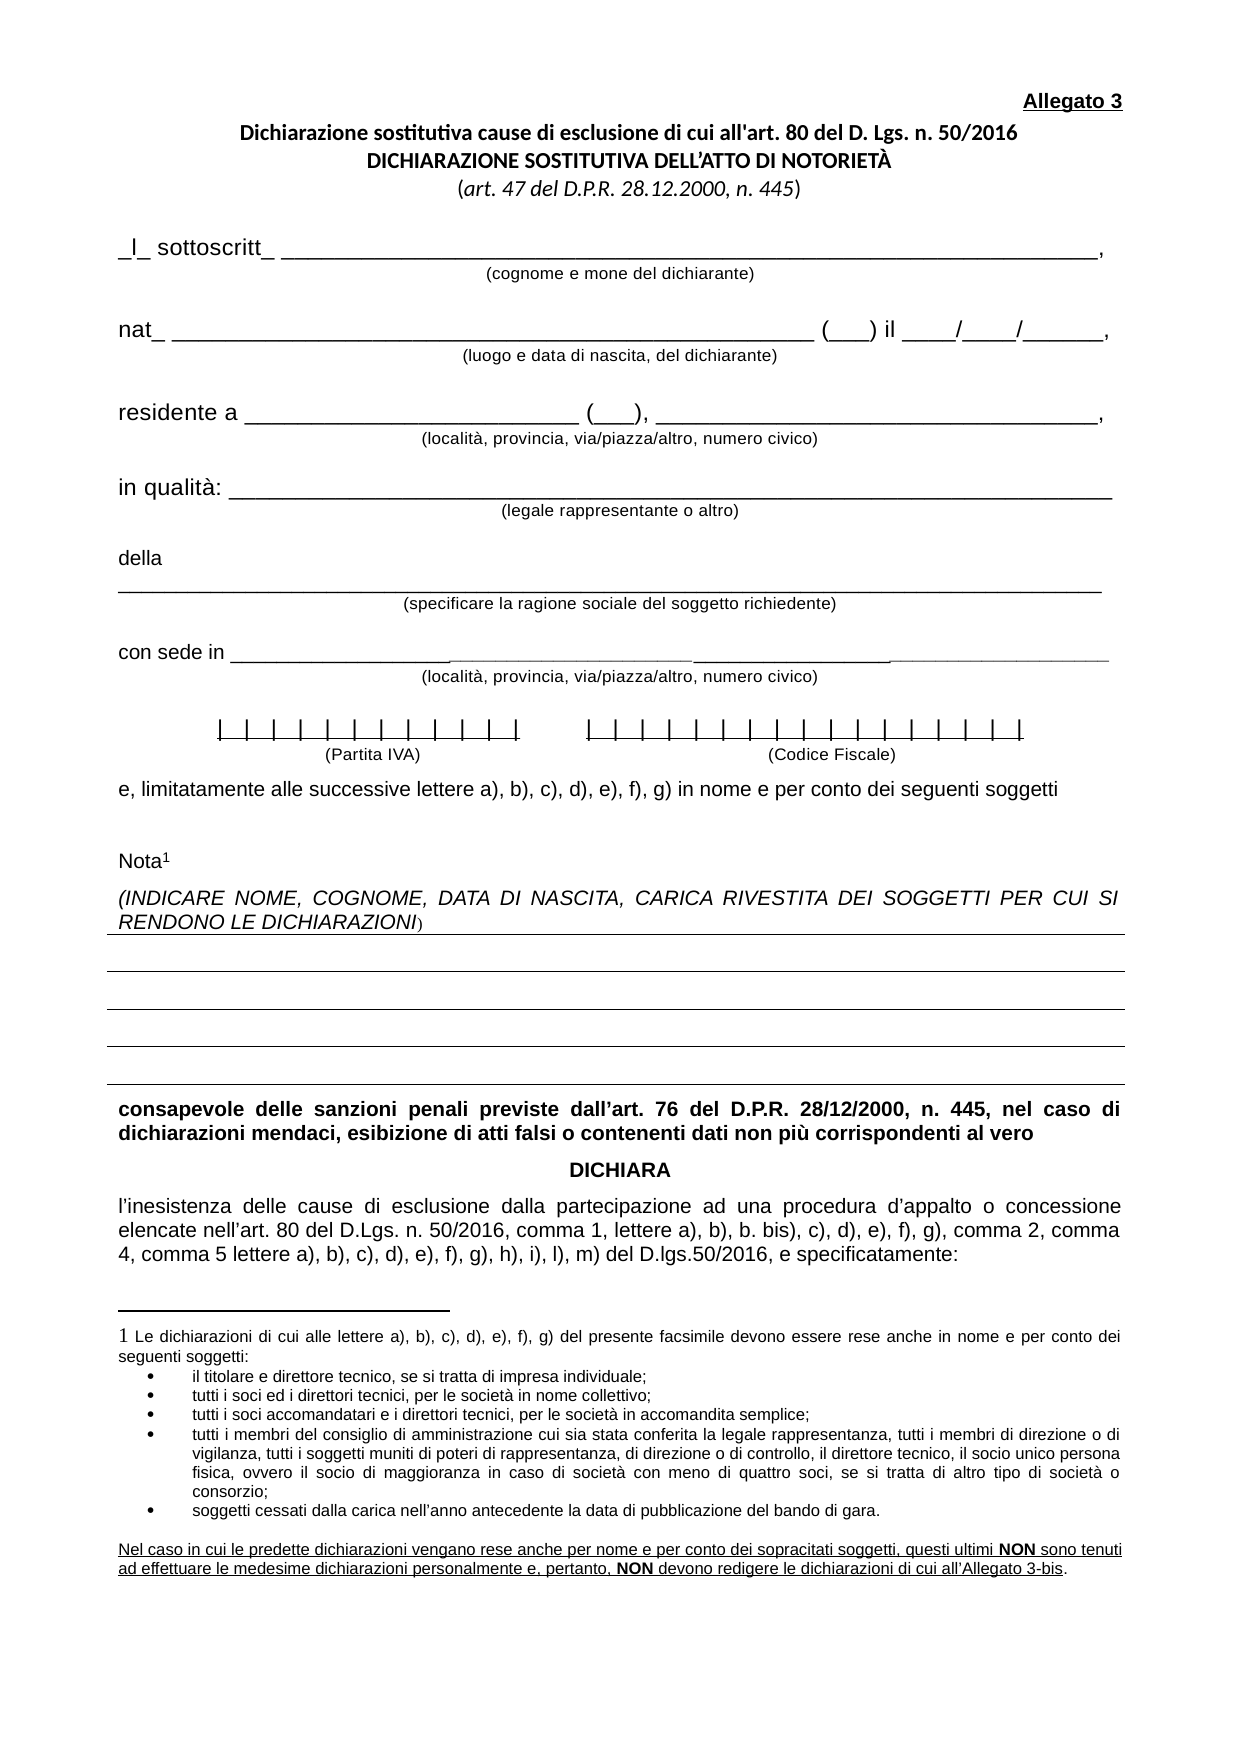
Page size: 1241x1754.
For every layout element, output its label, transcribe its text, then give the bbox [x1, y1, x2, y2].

table_cell [107, 1010, 1125, 1046]
text residente a _________________________ (___), _________________________________, [118, 399, 1122, 425]
subtitle Dichiarazione sostitutiva cause di esclusione di cui all'art. 80 del D. Lgs. n. 50/2016 [118, 118, 1140, 146]
text della _____________________________________________________________________________________ [118, 546, 1122, 594]
text (cognome e mone del dichiarante) [118, 264, 1122, 283]
table_header [107, 935, 1125, 971]
table_cell [107, 1047, 1125, 1084]
text Nota [118, 849, 1122, 873]
text (luogo e data di nascita, del dichiarante) [118, 346, 1122, 365]
list tutti i soci accomandatari e i direttori tecnici, per le società in accomandita semplice; [148, 1405, 1122, 1424]
text (località, provincia, via/piazza/altro, numero civico) [118, 667, 1122, 686]
text l’inesistenza delle cause di esclusione dalla partecipazione ad una procedura d’appalto o concessione elencate nell’art. 80 del D.Lgs. n. 50/2016, comma 1, lettere a), b), b. bis), c), d), e), f), g), comma 2, comma 4, comma 5 lettere a), b), c), d), e), f), g), h), i), l), m) del D.lgs.50/2016, e specificatamente: [118, 1194, 1122, 1266]
text (specificare la ragione sociale del soggetto richiedente) [118, 594, 1122, 613]
text (località, provincia, via/piazza/altro, numero civico) [118, 429, 1122, 448]
list il titolare e direttore tecnico, se si tratta di impresa individuale; [148, 1366, 1122, 1386]
subtitle DICHIARAZIONE SOSTITUTIVA DELL’ATTO DI NOTORIETÀ [118, 146, 1140, 174]
text Le dichiarazioni di cui alle lettere a), b), c), d), e), f), g) del presente facsimile devono essere rese anche in nome e per conto dei seguenti soggetti: [118, 1323, 1122, 1366]
text e, limitatamente alle successive lettere a), b), c), d), e), f), g) in nome e per conto dei seguenti soggetti [118, 776, 1122, 800]
text (legale rappresentante o altro) [118, 501, 1122, 520]
text nat_ ________________________________________________ (___) il ____/____/______, [118, 316, 1122, 343]
list tutti i soci ed i direttori tecnici, per le società in nome collettivo; [148, 1386, 1122, 1405]
text _l_ sottoscritt_ _____________________________________________________________, [118, 234, 1122, 260]
text in qualità: __________________________________________________________________ [118, 474, 1122, 501]
text (Partita IVA) (Codice Fiscale) [118, 745, 1122, 764]
text ad effettuare le medesime dichiarazioni personalmente e, pertanto, NON devono redigere le dichiarazioni di cui all’Allegato 3-bis. [118, 1557, 1122, 1578]
table_cell [107, 972, 1125, 1009]
text (art. 47 del D.P.R. 28.12.2000, n. 445) [118, 174, 1140, 202]
text (indicare nome, cognome, data di nascita, carica rivestita dei soggetti per cui si rendono le dichiarazioni) [118, 886, 1122, 934]
text consapevole delle sanzioni penali previste dall’art. 76 del D.P.R. 28/12/2000, n. 445, nel caso di dichiarazioni mendaci, esibizione di atti falsi o contenenti dati non più corrispondenti al vero [118, 1097, 1122, 1145]
list tutti i membri del consiglio di amministrazione cui sia stata conferita la legale rappresentanza, tutti i membri di direzione o di vigilanza, tutti i soggetti muniti di poteri di rappresentanza, di direzione o di controllo, il direttore tecnico, il socio unico persona fisica, ovvero il socio di maggioranza in caso di società con meno di quattro soci, se si tratta di altro tipo di società o consorzio; [148, 1424, 1122, 1501]
text con sede in ____________________________________________________________________________ [118, 639, 1122, 663]
text | | | | | | | | | | | | | | | | | | | | | | | | | | | | | [118, 715, 1122, 741]
text Nel caso in cui le predette dichiarazioni vengano rese anche per nome e per conto dei sopracitati soggetti, questi ultimi NON sono tenuti [118, 1539, 1122, 1556]
text DICHIARA [118, 1158, 1122, 1182]
list soggetti cessati dalla carica nell’anno antecedente la data di pubblicazione del bando di gara. [148, 1501, 1122, 1520]
